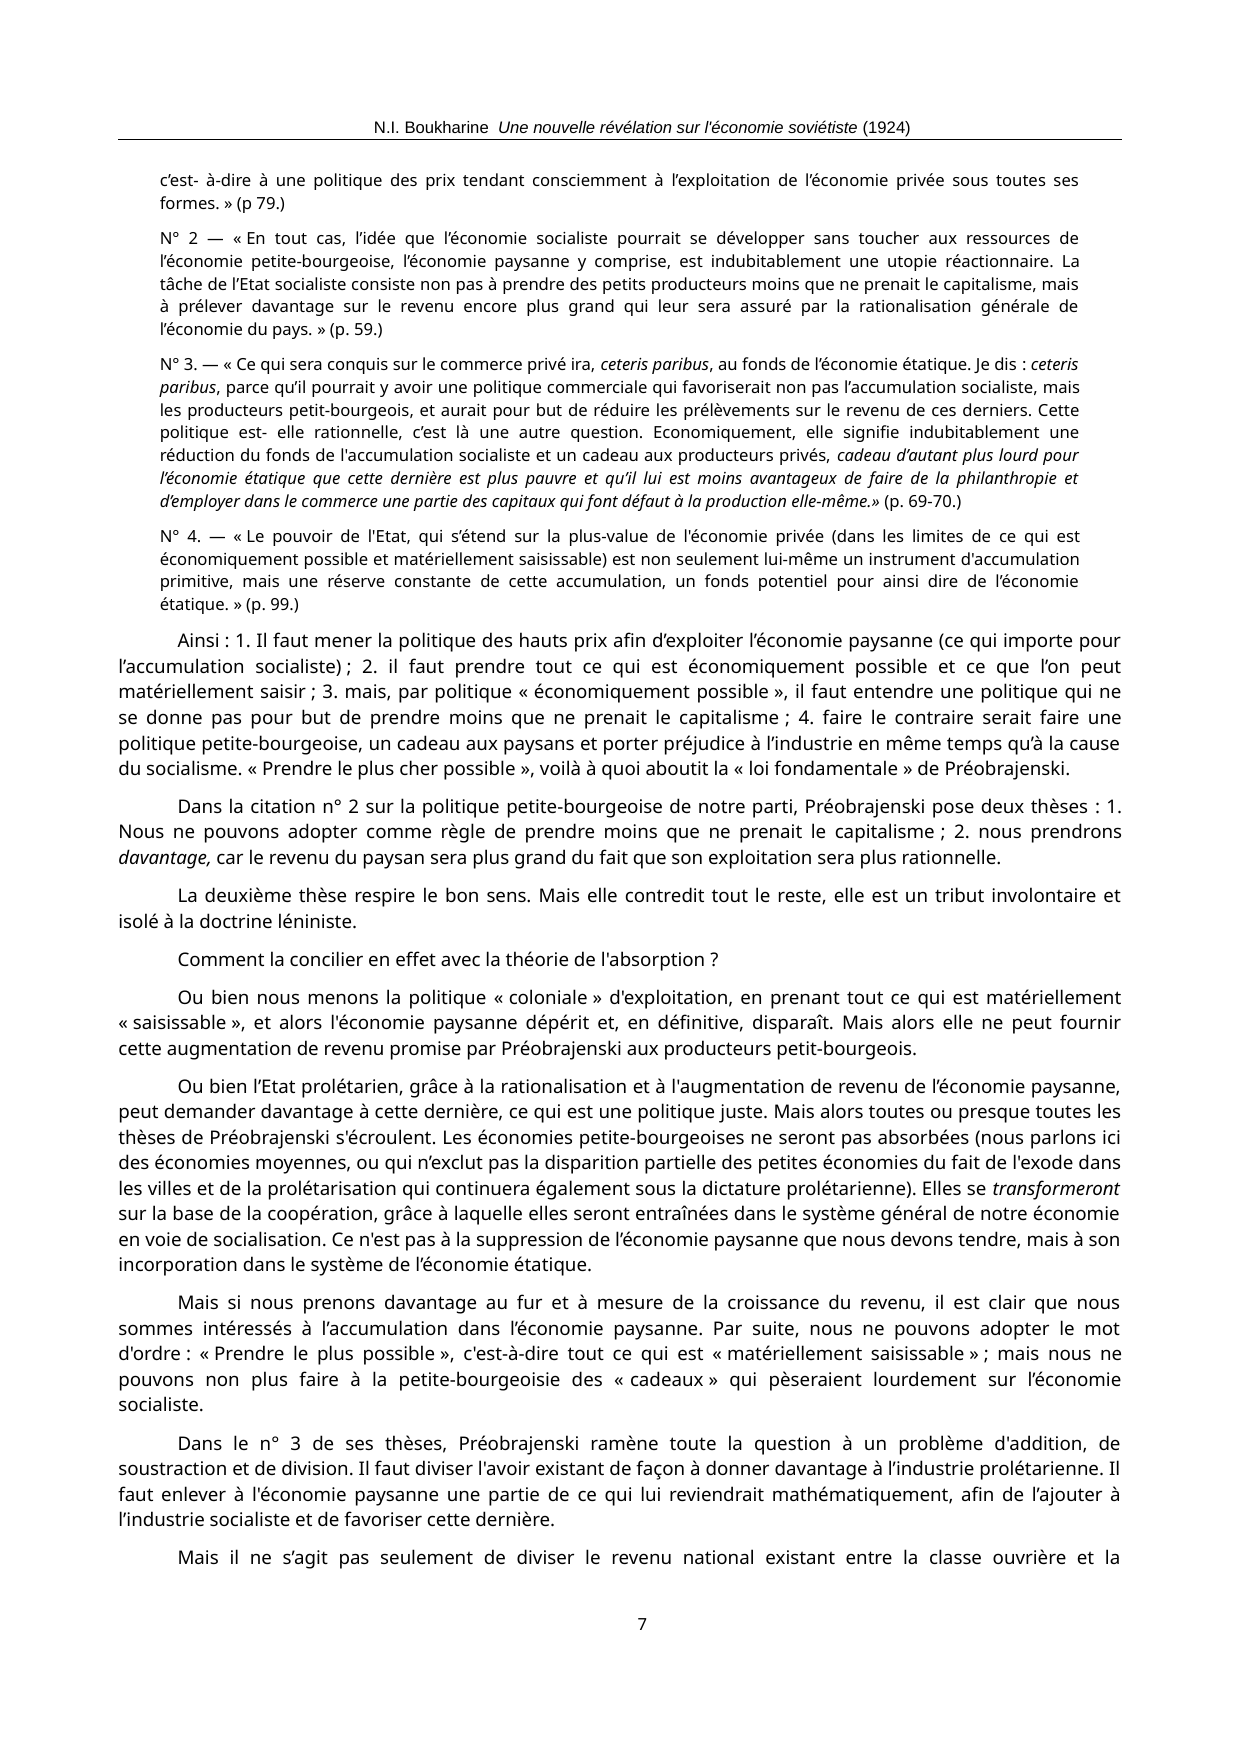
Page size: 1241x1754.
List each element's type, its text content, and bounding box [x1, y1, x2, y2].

text N° 3. — « Ce qui sera conquis sur le commerce privé ira, ceteris paribus, au fonds de l’économie étatique. Je dis : ceteris paribus, parce qu’il pourrait y avoir une politique commerciale qui favoriserait non pas l’accumulation socialiste, mais les producteurs petit-bourgeois, et aurait pour but de réduire les prélèvements sur le revenu de ces derniers. Cette politique est- elle rationnelle, c’est là une autre question. Economiquement, elle signifie indubitablement une réduction du fonds de l'accumulation socialiste et un cadeau aux producteurs privés, cadeau d’autant plus lourd pour l’économie étatique que cette dernière est plus pauvre et qu’il lui est moins avantageux de faire de la philanthropie et d’employer dans le commerce une partie des capitaux qui font défaut à la production elle-même.» (p. 69-70.) [159, 353, 1081, 512]
text N° 4. — « Le pouvoir de l'Etat, qui s’étend sur la plus-value de l'économie privée (dans les limites de ce qui est économiquement possible et matériellement saisissable) est non seulement lui-même un instrument d'accumulation primitive, mais une réserve constante de cette accumulation, un fonds potentiel pour ainsi dire de l’économie étatique. » (p. 99.) [159, 524, 1081, 615]
text Ou bien l’Etat prolétarien, grâce à la rationalisation et à l'augmentation de revenu de l’économie paysanne, peut demander davantage à cette dernière, ce qui est une politique juste. Mais alors toutes ou presque toutes les thèses de Préobrajenski s'écroulent. Les économies petite-bourgeoises ne seront pas absorbées (nous parlons ici des économies moyennes, ou qui n’exclut pas la disparition partielle des petites économies du fait de l'exode dans les villes et de la prolétarisation qui continuera également sous la dictature prolétarienne). Elles se transformeront sur la base de la coopération, grâce à laquelle elles seront entraînées dans le système général de notre économie en voie de socialisation. Ce n'est pas à la suppression de l’économie paysanne que nous devons tendre, mais à son incorporation dans le système de l’économie étatique. [118, 1073, 1122, 1277]
text c’est- à-dire à une politique des prix tendant consciemment à l’exploitation de l’économie privée sous toutes ses formes. » (p 79.) [159, 169, 1081, 214]
text Mais il ne s’agit pas seulement de diviser le revenu national existant entre la classe ouvrière et la [118, 1544, 1122, 1570]
text Dans le n° 3 de ses thèses, Préobrajenski ramène toute la question à un problème d'addition, de soustraction et de division. Il faut diviser l'avoir existant de façon à donner davantage à l’industrie prolétarienne. Il faut enlever à l'économie paysanne une partie de ce qui lui reviendrait mathématiquement, afin de l’ajouter à l’industrie socialiste et de favoriser cette dernière. [118, 1430, 1122, 1532]
text Comment la concilier en effet avec la théorie de l'absorption ? [118, 946, 1122, 971]
text La deuxième thèse respire le bon sens. Mais elle contredit tout le reste, elle est un tribut involontaire et isolé à la doctrine léniniste. [118, 882, 1122, 933]
text N° 2 — « En tout cas, l’idée que l’économie socialiste pourrait se développer sans toucher aux ressources de l’économie petite-bourgeoise, l’économie paysanne y comprise, est indubitablement une utopie réactionnaire. La tâche de l’Etat socialiste consiste non pas à prendre des petits producteurs moins que ne prenait le capitalisme, mais à prélever davantage sur le revenu encore plus grand qui leur sera assuré par la rationalisation générale de l’économie du pays. » (p. 59.) [159, 227, 1081, 340]
text Dans la citation n° 2 sur la politique petite-bourgeoise de notre parti, Préobrajenski pose deux thèses : 1. Nous ne pouvons adopter comme règle de prendre moins que ne prenait le capitalisme ; 2. nous prendrons davantage, car le revenu du paysan sera plus grand du fait que son exploitation sera plus rationnelle. [118, 793, 1122, 870]
text Ou bien nous menons la politique « coloniale » d'exploitation, en prenant tout ce qui est matériellement « saisissable », et alors l'économie paysanne dépérit et, en définitive, disparaît. Mais alors elle ne peut fournir cette augmentation de revenu promise par Préobrajenski aux producteurs petit-bourgeois. [118, 984, 1122, 1061]
text Ainsi : 1. Il faut mener la politique des hauts prix afin d’exploiter l’économie paysanne (ce qui importe pour l’accumulation socialiste) ; 2. il faut prendre tout ce qui est économiquement possible et ce que l’on peut matériellement saisir ; 3. mais, par politique « économiquement possible », il faut entendre une politique qui ne se donne pas pour but de prendre moins que ne prenait le capitalisme ; 4. faire le contraire serait faire une politique petite-bourgeoise, un cadeau aux paysans et porter préjudice à l’industrie en même temps qu’à la cause du socialisme. « Prendre le plus cher possible », voilà à quoi aboutit la « loi fondamentale » de Préobrajenski. [118, 628, 1122, 781]
text Mais si nous prenons davantage au fur et à mesure de la croissance du revenu, il est clair que nous sommes intéressés à l’accumulation dans l’économie paysanne. Par suite, nous ne pouvons adopter le mot d'ordre : « Prendre le plus possible », c'est-à-dire tout ce qui est « matériellement saisissable » ; mais nous ne pouvons non plus faire à la petite-bourgeoisie des « cadeaux » qui pèseraient lourdement sur l’économie socialiste. [118, 1290, 1122, 1417]
